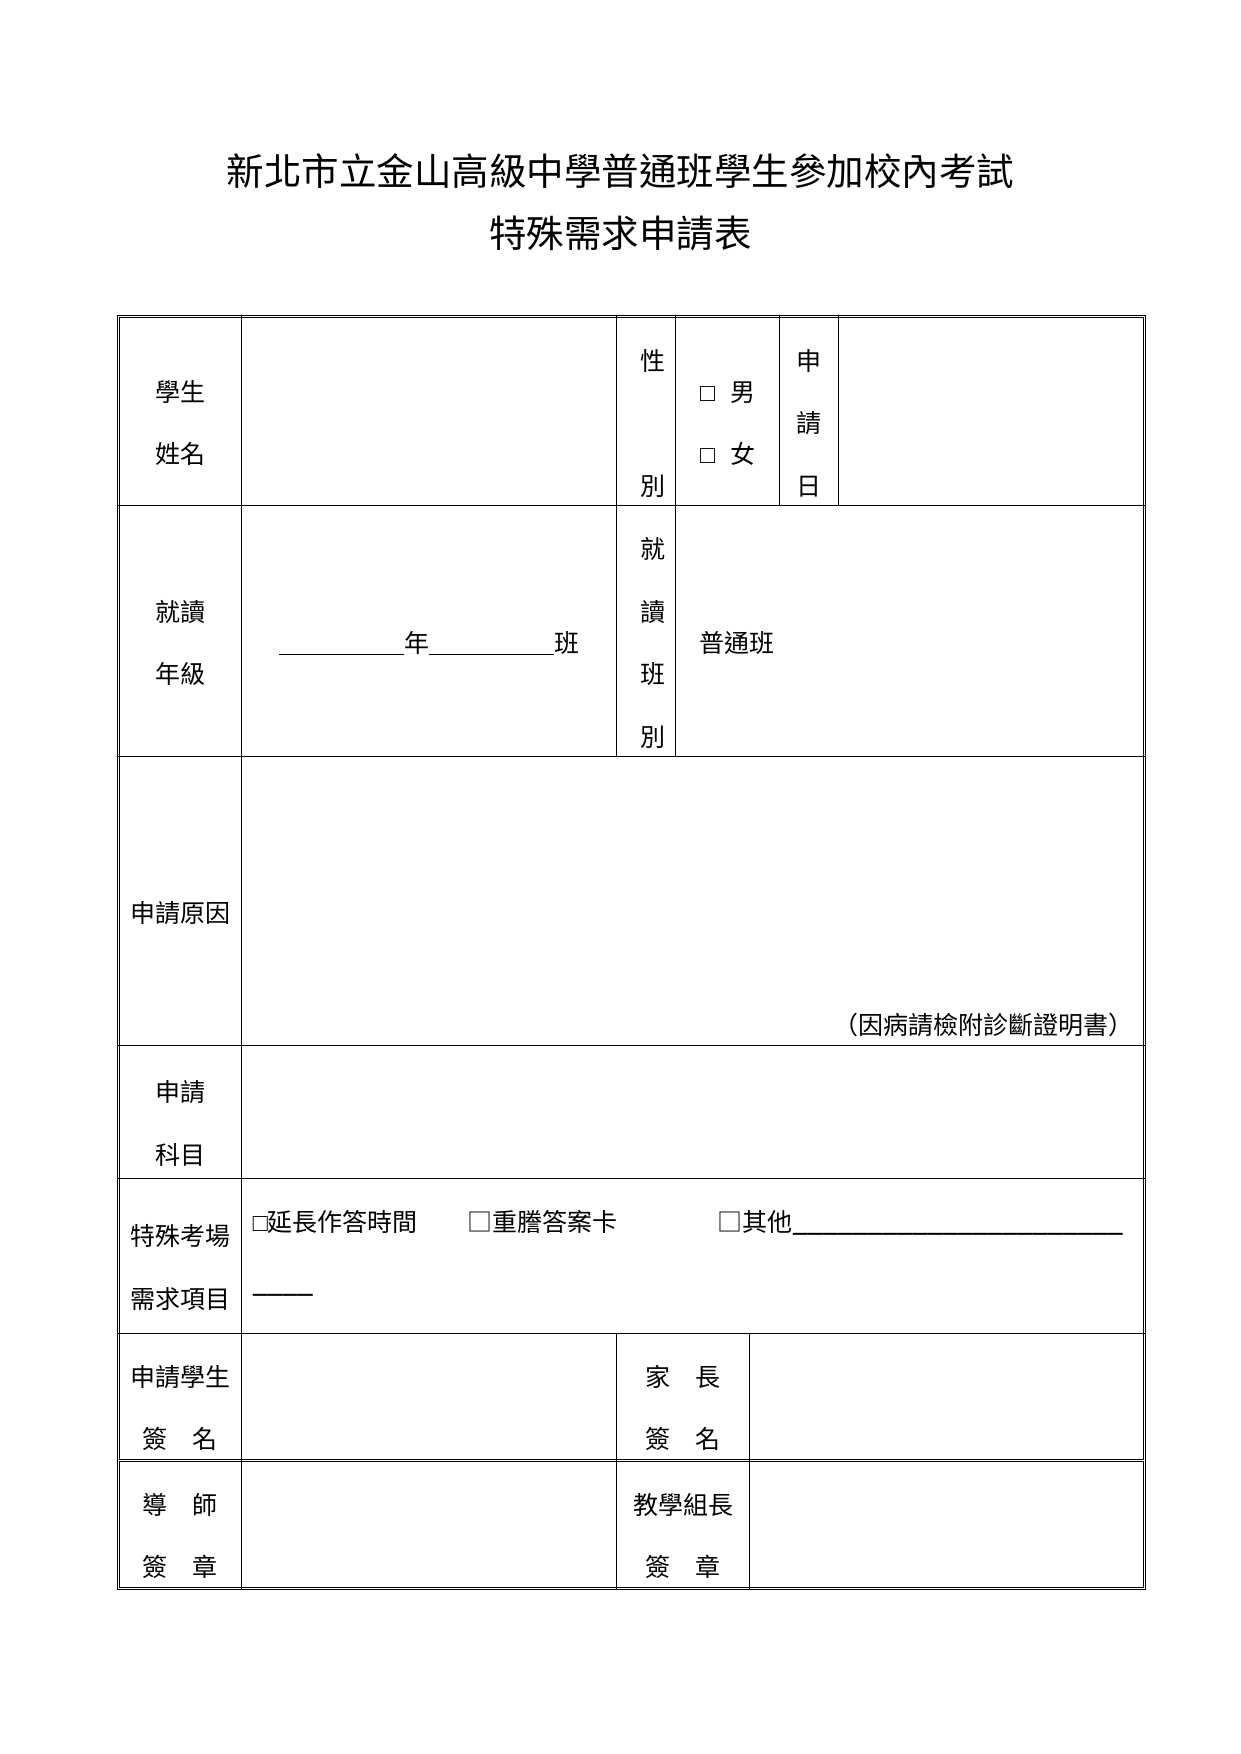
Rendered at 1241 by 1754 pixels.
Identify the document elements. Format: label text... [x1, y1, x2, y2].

table_cell 家 長 簽 名 [617, 1334, 749, 1459]
table_cell （因病請檢附診斷證明書） [242, 757, 1143, 1045]
table_cell 導 師 簽 章 [120, 1462, 241, 1587]
table_cell 特殊考場 需求項目 [120, 1179, 241, 1333]
table_cell □延長作答時間 □重謄答案卡 □其他__________________________ [242, 1179, 1143, 1333]
text 特殊需求申請表 [118, 189, 1122, 252]
table_cell 申請原因 [120, 757, 241, 1045]
table_cell 就讀 年級 [120, 506, 241, 756]
table_cell [750, 1334, 1143, 1459]
table_cell 教學組長 簽 章 [617, 1462, 749, 1587]
text 新北市立金山高級中學普通班學生參加校內考試 [118, 127, 1122, 189]
table_cell 申請學生 簽 名 [120, 1334, 241, 1459]
table_cell [750, 1462, 1143, 1587]
table_header 性 別 [617, 318, 675, 505]
table_header 申請日 [780, 318, 838, 505]
table_cell 就讀班別 [617, 506, 675, 756]
table_header □ 男 □ 女 [676, 318, 779, 505]
table_cell 普通班 [676, 506, 1143, 756]
table_cell ＿＿＿＿＿年＿＿＿＿＿班 [242, 506, 616, 756]
table_header [839, 318, 1143, 505]
table_cell 申請 科目 [120, 1046, 241, 1177]
table_cell [242, 1334, 616, 1459]
table_cell [242, 1046, 1143, 1177]
table_header [242, 318, 616, 505]
table_header 學生 姓名 [120, 318, 241, 505]
table_cell [242, 1462, 616, 1587]
